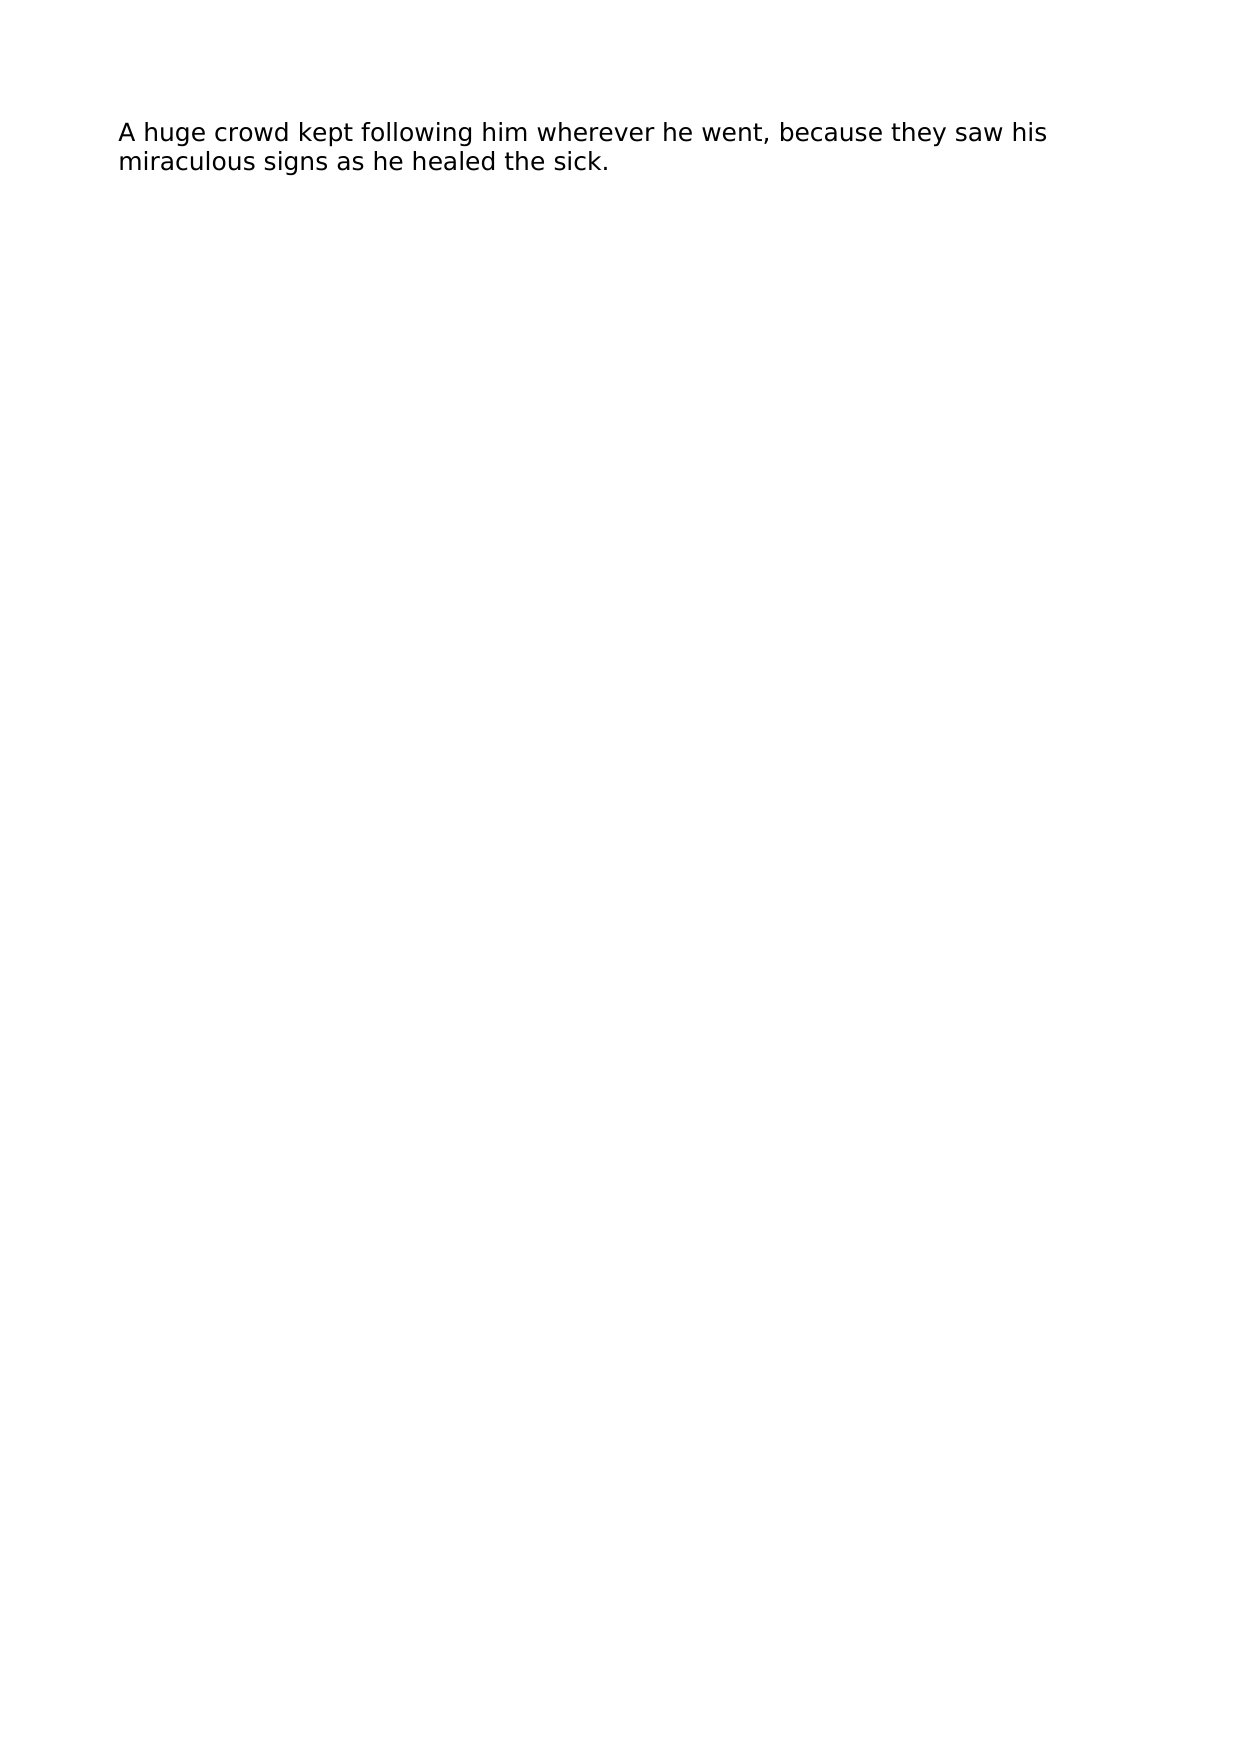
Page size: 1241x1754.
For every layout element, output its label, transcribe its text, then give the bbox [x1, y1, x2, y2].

text A huge crowd kept following him wherever he went, because they saw his miraculous signs as he healed the sick. [118, 118, 1122, 176]
